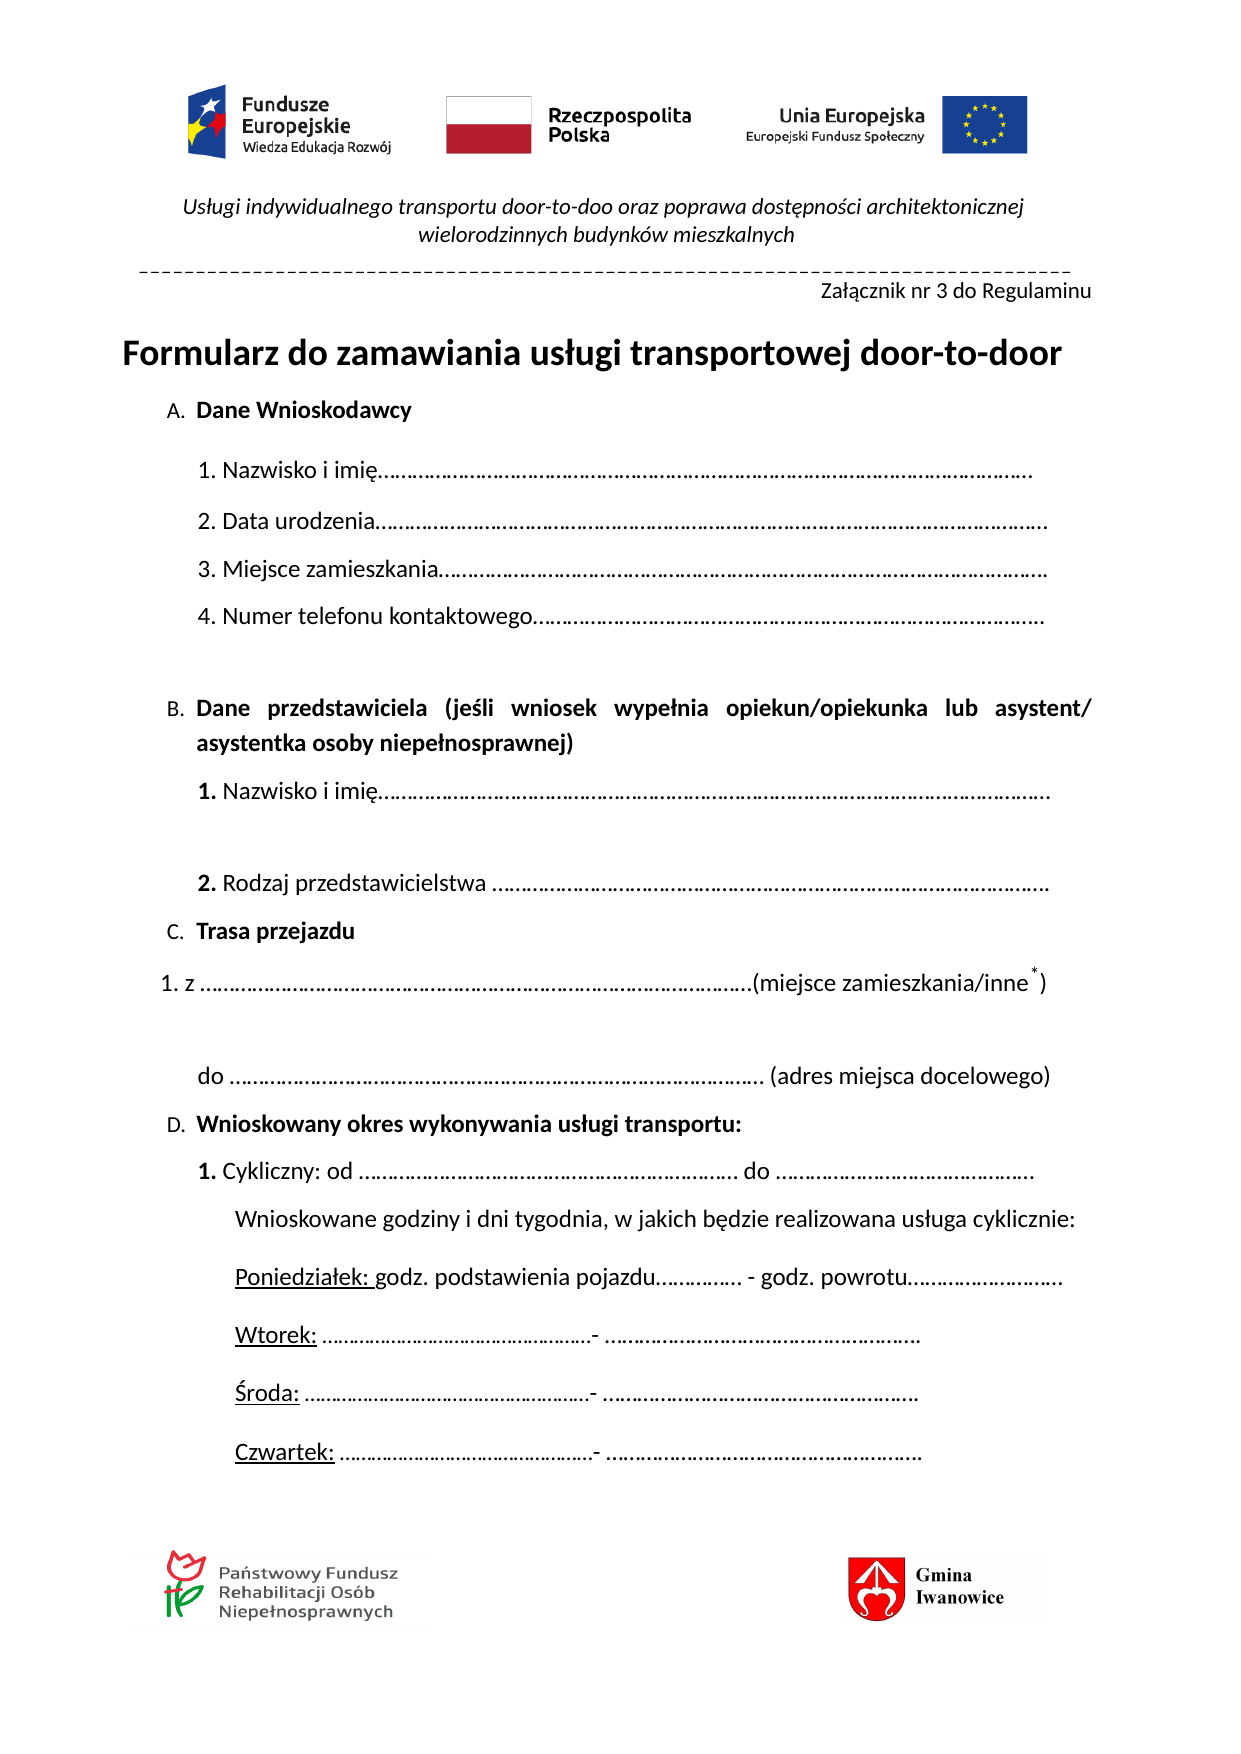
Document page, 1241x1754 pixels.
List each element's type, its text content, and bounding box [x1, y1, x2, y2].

text 1. Nazwisko i imię……………………………………………………………………………………………………… [197, 775, 1092, 806]
text 1. Nazwisko i imię…………………………………………………………………………………………………… [197, 454, 1092, 484]
text 2. Rodzaj przedstawicielstwa ……………………………………………………………………………………. [197, 867, 1092, 898]
picture [135, 73, 1080, 171]
text 2. Data urodzenia……………………………………………………………………………………………………… [197, 505, 1092, 536]
list Dane Wnioskodawcy [167, 394, 1092, 425]
text do ………………………………………………………………………………… (adres miejsca docelowego) [197, 1060, 1092, 1091]
list Trasa przejazdu [167, 915, 1092, 945]
text 4. Numer telefonu kontaktowego…………………………………………………………………………….. [197, 600, 1092, 631]
list Wnioskowany okres wykonywania usługi transportu: [167, 1108, 1092, 1138]
text Załącznik nr 3 do Regulaminu [122, 276, 1092, 304]
picture [122, 1519, 439, 1652]
text Wnioskowane godziny i dni tygodnia, w jakich będzie realizowana usługa cyklicznie: [235, 1203, 1092, 1233]
text 1. z ……………………………………………………………………………………(miejsce zamieszkania/inne*) [160, 962, 1092, 998]
text Środa: ………………………………………………- ………………………………………………. [235, 1378, 1092, 1408]
text Formularz do zamawiania usługi transportowej door-to-door [122, 329, 1092, 375]
text Poniedziałek: godz. podstawienia pojazdu…………… - godz. powrotu……………………… [235, 1261, 1092, 1292]
text 1. Cykliczny: od ………………………………………………………… do ……………………………………… [197, 1155, 1092, 1186]
text Wtorek: ……………………………………………- ………………………………………………. [235, 1319, 1092, 1350]
picture [845, 1556, 1048, 1625]
list Dane przedstawiciela (jeśli wniosek wypełnia opiekun/opiekunka lub asystent/ asystentka osoby niepełnosprawnej) [167, 693, 1092, 758]
text 3. Miejsce zamieszkania……………………………………………………………………………………………. [197, 553, 1092, 583]
text Czwartek: …………………………………………- ………………………………………………. [235, 1436, 1092, 1466]
